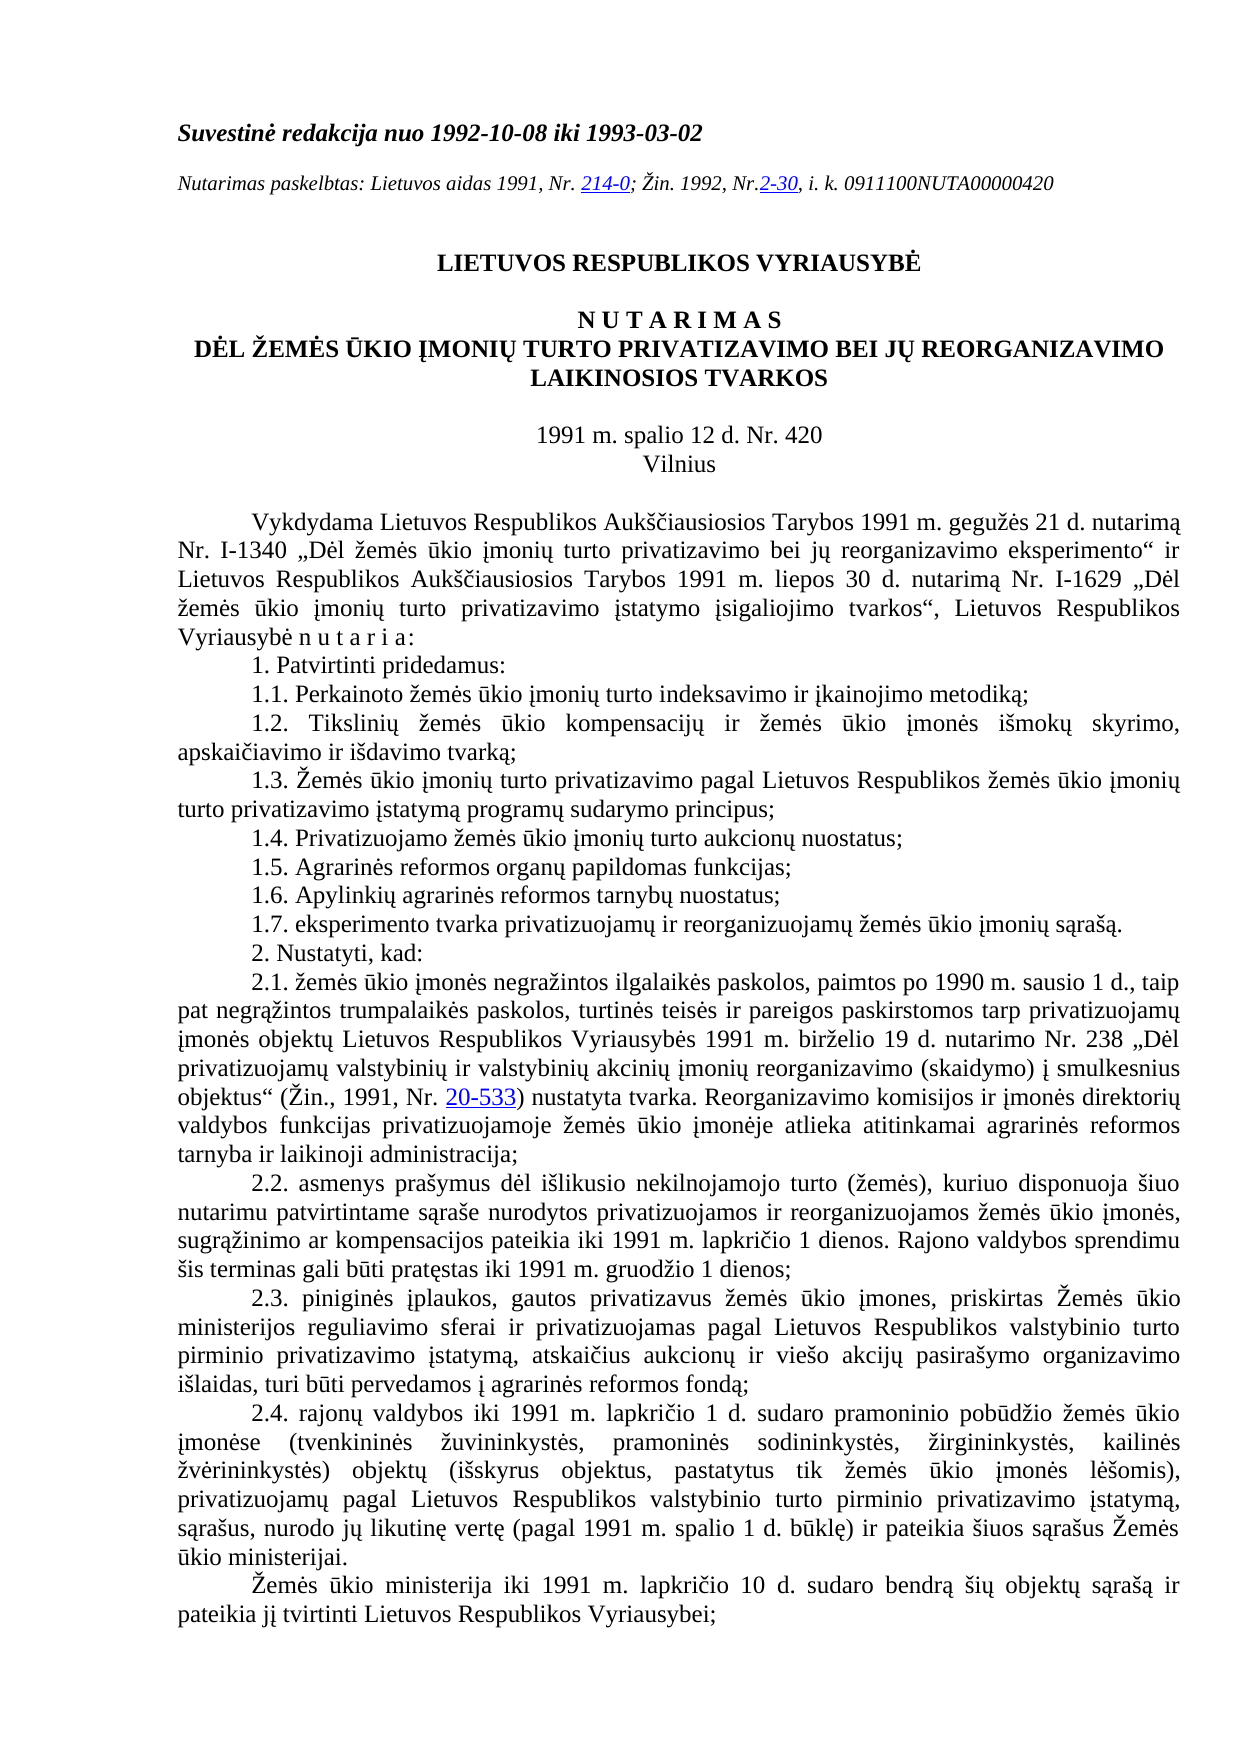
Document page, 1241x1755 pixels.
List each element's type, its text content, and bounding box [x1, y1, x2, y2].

text Vilnius [177, 449, 1181, 478]
text Vykdydama Lietuvos Respublikos Aukščiausiosios Tarybos 1991 m. gegužės 21 d. nutarimą Nr. I-1340 „Dėl žemės ūkio įmonių turto privatizavimo bei jų reorganizavimo eksperimento“ ir Lietuvos Respublikos Aukščiausiosios Tarybos 1991 m. liepos 30 d. nutarimą Nr. I-1629 „Dėl žemės ūkio įmonių turto privatizavimo įstatymo įsigaliojimo tvarkos“, Lietuvos Respublikos Vyriausybė nutaria: [177, 507, 1181, 650]
text Suvestinė redakcija nuo 1992-10-08 iki 1993-03-02 [177, 118, 1181, 147]
text LIETUVOS RESPUBLIKOS VYRIAUSYBĖ [177, 248, 1181, 277]
text 1.7. eksperimento tvarka privatizuojamų ir reorganizuojamų žemės ūkio įmonių sąrašą. [177, 909, 1181, 938]
text DĖL ŽEMĖS ŪKIO ĮMONIŲ TURTO PRIVATIZAVIMO BEI JŲ REORGANIZAVIMO LAIKINOSIOS TVARKOS [177, 334, 1181, 392]
text 2. Nustatyti, kad: [177, 938, 1181, 967]
text 1. Patvirtinti pridedamus: [177, 650, 1181, 679]
text Žemės ūkio ministerija iki 1991 m. lapkričio 10 d. sudaro bendrą šių objektų sąrašą ir pateikia jį tvirtinti Lietuvos Respublikos Vyriausybei; [177, 1570, 1181, 1628]
text 1.4. Privatizuojamo žemės ūkio įmonių turto aukcionų nuostatus; [177, 823, 1181, 852]
text N U T A R I M A S [177, 305, 1181, 334]
text 1.6. Apylinkių agrarinės reformos tarnybų nuostatus; [177, 880, 1181, 909]
text 1.5. Agrarinės reformos organų papildomas funkcijas; [177, 852, 1181, 880]
text 1.1. Perkainoto žemės ūkio įmonių turto indeksavimo ir įkainojimo metodiką; [177, 679, 1181, 708]
text 2.3. piniginės įplaukos, gautos privatizavus žemės ūkio įmones, priskirtas Žemės ūkio ministerijos reguliavimo sferai ir privatizuojamas pagal Lietuvos Respublikos valstybinio turto pirminio privatizavimo įstatymą, atskaičius aukcionų ir viešo akcijų pasirašymo organizavimo išlaidas, turi būti pervedamos į agrarinės reformos fondą; [177, 1283, 1181, 1398]
text 1.2. Tikslinių žemės ūkio kompensacijų ir žemės ūkio įmonės išmokų skyrimo, apskaičiavimo ir išdavimo tvarką; [177, 708, 1181, 765]
text 1991 m. spalio 12 d. Nr. 420 [177, 420, 1181, 449]
text 2.4. rajonų valdybos iki 1991 m. lapkričio 1 d. sudaro pramoninio pobūdžio žemės ūkio įmonėse (tvenkininės žuvininkystės, pramoninės sodininkystės, žirgininkystės, kailinės žvėrininkystės) objektų (išskyrus objektus, pastatytus tik žemės ūkio įmonės lėšomis), privatizuojamų pagal Lietuvos Respublikos valstybinio turto pirminio privatizavimo įstatymą, sąrašus, nurodo jų likutinę vertę (pagal 1991 m. spalio 1 d. būklę) ir pateikia šiuos sąrašus Žemės ūkio ministerijai. [177, 1398, 1181, 1570]
text 1.3. Žemės ūkio įmonių turto privatizavimo pagal Lietuvos Respublikos žemės ūkio įmonių turto privatizavimo įstatymą programų sudarymo principus; [177, 765, 1181, 823]
text 2.1. žemės ūkio įmonės negražintos ilgalaikės paskolos, paimtos po 1990 m. sausio 1 d., taip pat negrąžintos trumpalaikės paskolos, turtinės teisės ir pareigos paskirstomos tarp privatizuojamų įmonės objektų Lietuvos Respublikos Vyriausybės 1991 m. birželio 19 d. nutarimo Nr. 238 „Dėl privatizuojamų valstybinių ir valstybinių akcinių įmonių reorganizavimo (skaidymo) į smulkesnius objektus“ (Žin., 1991, Nr. 20-533) nustatyta tvarka. Reorganizavimo komisijos ir įmonės direktorių valdybos funkcijas privatizuojamoje žemės ūkio įmonėje atlieka atitinkamai agrarinės reformos tarnyba ir laikinoji administracija; [177, 967, 1181, 1168]
text Nutarimas paskelbtas: Lietuvos aidas 1991, Nr. 214-0; Žin. 1992, Nr.2-30, i. k. 0911100NUTA00000420 [177, 171, 1181, 195]
text 2.2. asmenys prašymus dėl išlikusio nekilnojamojo turto (žemės), kuriuo disponuoja šiuo nutarimu patvirtintame sąraše nurodytos privatizuojamos ir reorganizuojamos žemės ūkio įmonės, sugrąžinimo ar kompensacijos pateikia iki 1991 m. lapkričio 1 dienos. Rajono valdybos sprendimu šis terminas gali būti pratęstas iki 1991 m. gruodžio 1 dienos; [177, 1168, 1181, 1283]
